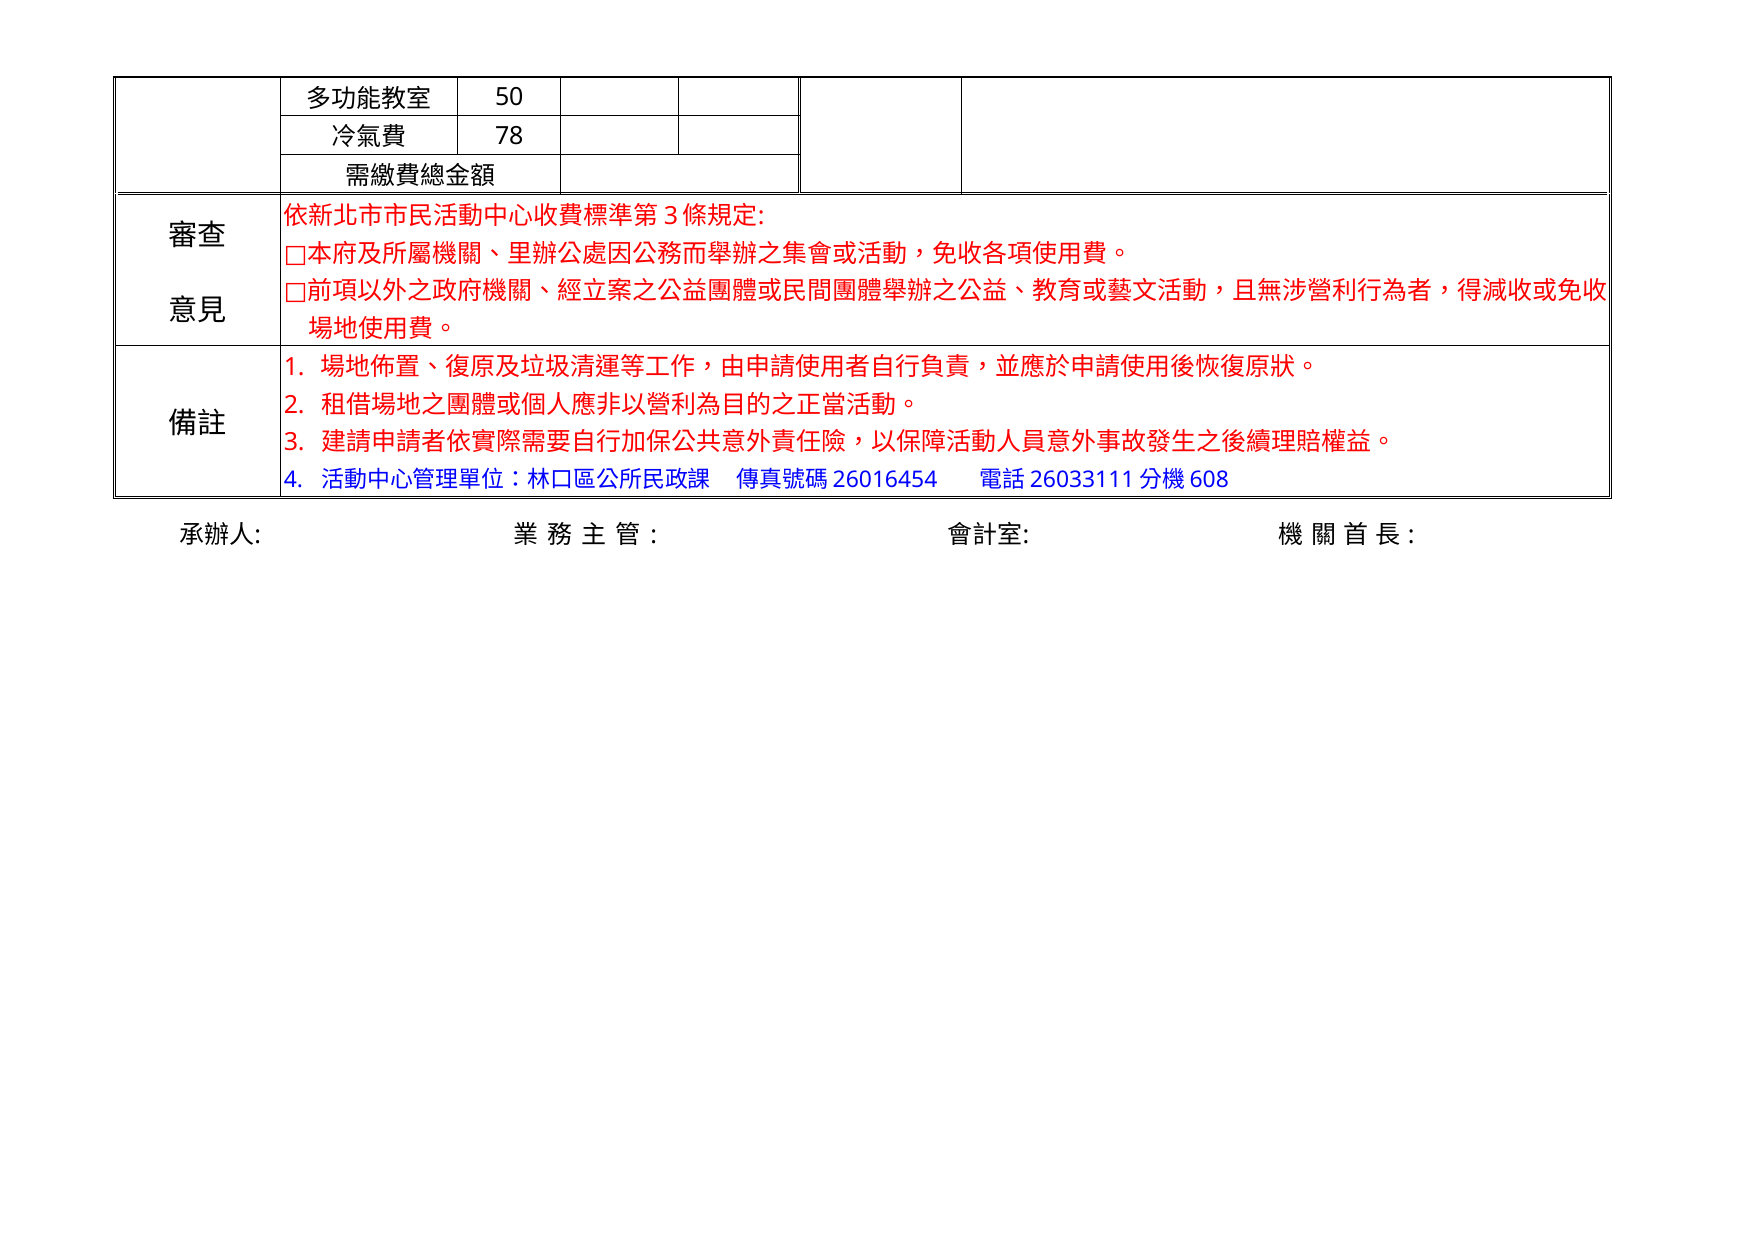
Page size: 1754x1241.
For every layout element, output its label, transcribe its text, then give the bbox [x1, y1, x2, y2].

table_cell 50 [458, 78, 560, 115]
table_cell 冷氣費 [281, 116, 457, 153]
table_cell 依新北市市民活動中心收費標準第3條規定: □本府及所屬機關、里辦公處因公務而舉辦之集會或活動，免收各項使用費。 □前項以外之政府機關、經立案之公益團體或民間團體舉辦之公益、教育或藝文活動，且無涉營利行為者，得減收或免收場地使用費。 [281, 192, 1610, 345]
table_cell [962, 78, 1609, 192]
text 會計室: [885, 515, 1057, 551]
table_cell [116, 78, 280, 192]
table_cell [679, 78, 798, 115]
table_cell [561, 78, 678, 115]
table_cell 78 [458, 116, 560, 153]
text 機關首長: [1279, 515, 1414, 551]
table_cell [561, 155, 798, 192]
table_cell 場地佈置、復原及垃圾清運等工作，由申請使用者自行負責，並應於申請使用後恢復原狀。 租借場地之團體或個人應非以營利為目的之正當活動。 建請申請者依實際需要自行加保公共意外責任險，以保障活動人員意外事故發生之後續理賠權益。 活動中心管理單位：林口區公所民政課 傳真號碼26016454 電話26033111分機608 [281, 346, 1609, 496]
table_cell 需繳費總金額 [281, 155, 560, 192]
text 業務主管: [513, 515, 657, 551]
text 承辦人: [179, 515, 261, 551]
table_cell 審查 意見 [114, 192, 280, 345]
table_cell [561, 116, 678, 153]
table_cell [801, 78, 961, 192]
table_cell 多功能教室 [281, 78, 457, 115]
table_cell [679, 116, 798, 153]
table_cell 備註 [116, 346, 280, 496]
